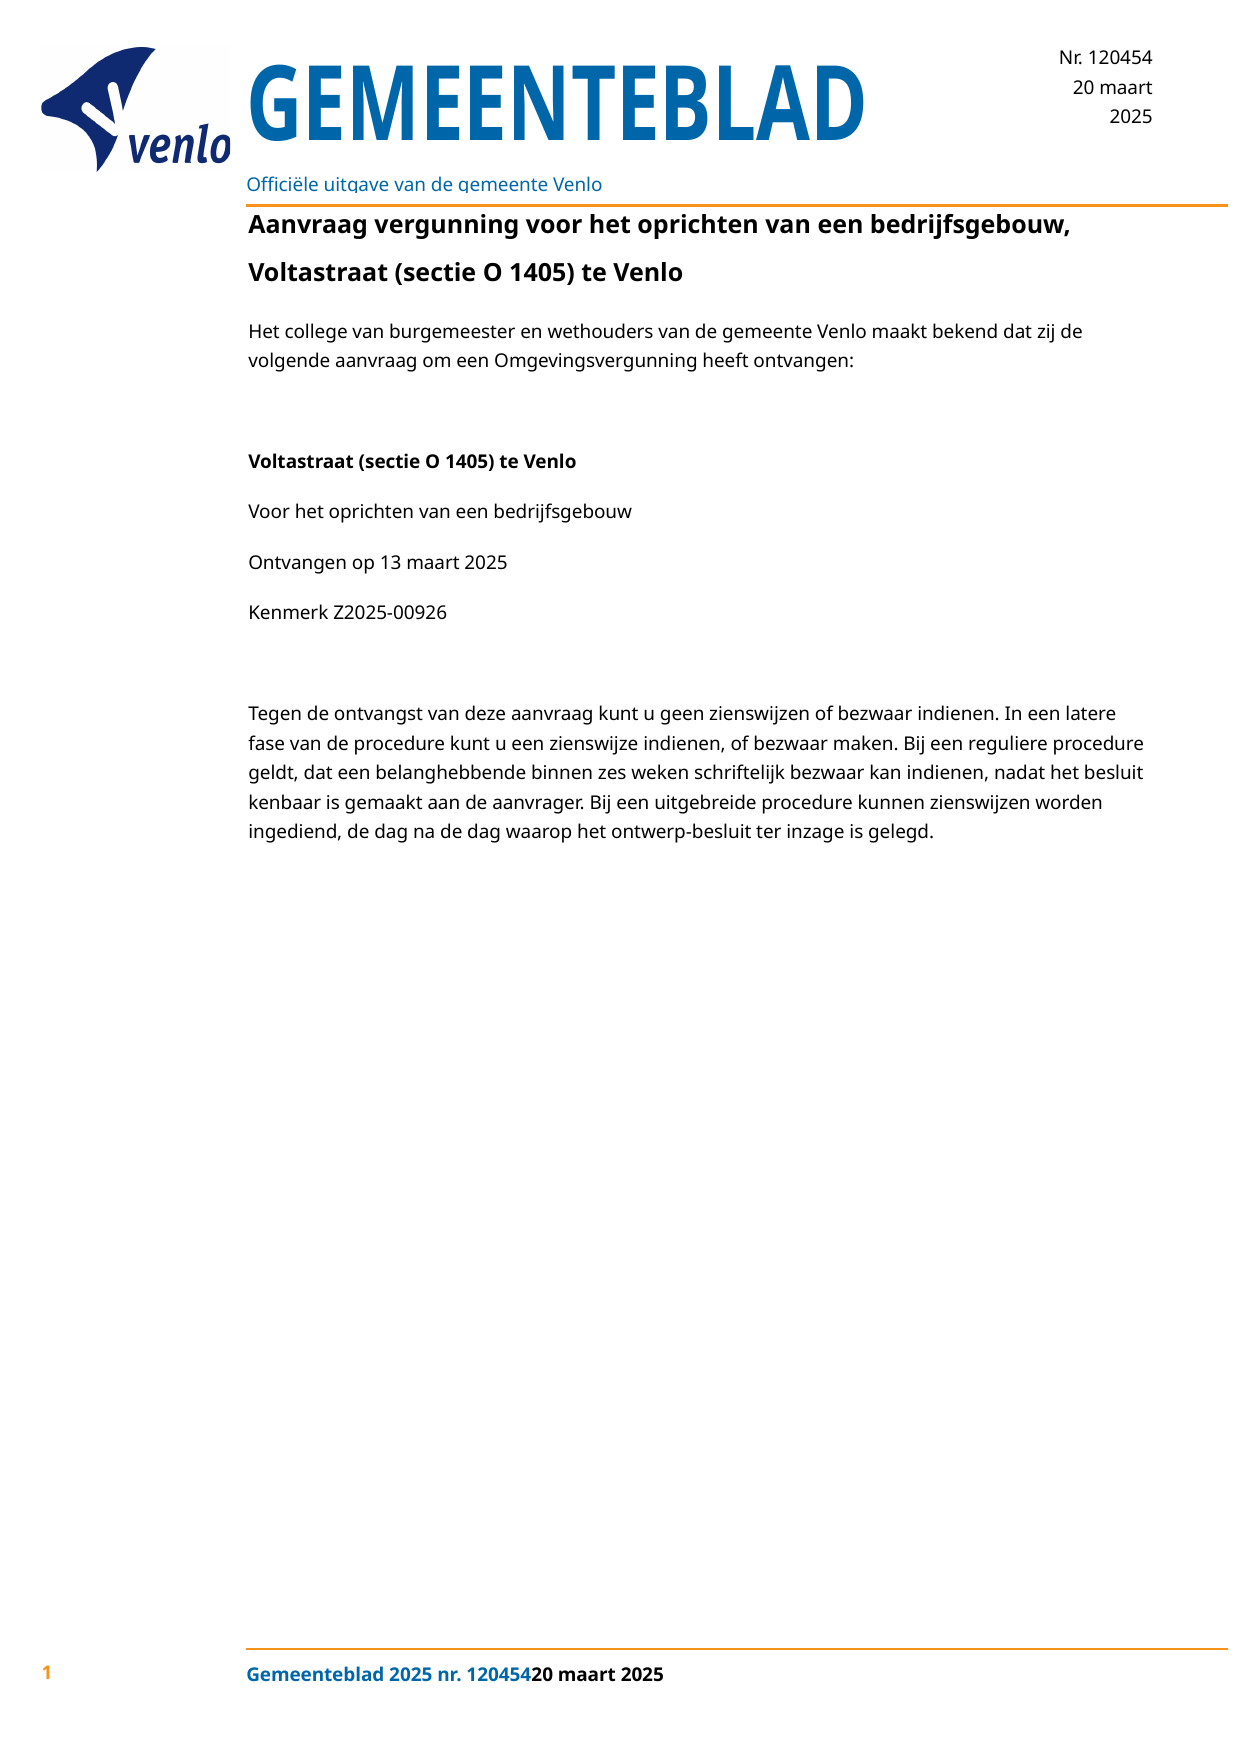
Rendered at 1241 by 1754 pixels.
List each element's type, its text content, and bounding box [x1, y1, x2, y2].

text Ontvangen op 13 maart 2025 [248, 549, 1152, 575]
text Kenmerk Z2025-00926 [248, 599, 1152, 625]
text Het college van burgemeester en wethouders van de gemeente Venlo maakt bekend dat zij de volgende aanvraag om een Omgevingsvergunning heeft ontvangen: [248, 318, 1152, 373]
text Voltastraat (sectie O 1405) te Venlo [248, 448, 1152, 474]
text Voor het oprichten van een bedrijfsgebouw [248, 499, 1152, 524]
picture [41, 47, 231, 172]
text Aanvraag vergunning voor het oprichten van een bedrijfsgebouw, Voltastraat (sectie O 1405) te Venlo [248, 207, 1152, 288]
text Tegen de ontvangst van deze aanvraag kunt u geen zienswijzen of bezwaar indienen. In een latere fase van de procedure kunt u een zienswijze indienen, of bezwaar maken. Bij een reguliere procedure geldt, dat een belanghebbende binnen zes weken schriftelijk bezwaar kan indienen, nadat het besluit kenbaar is gemaakt aan de aanvrager. Bij een uitgebreide procedure kunnen zienswijzen worden ingediend, de dag na de dag waarop het ontwerp-besluit ter inzage is gelegd. [248, 700, 1152, 844]
